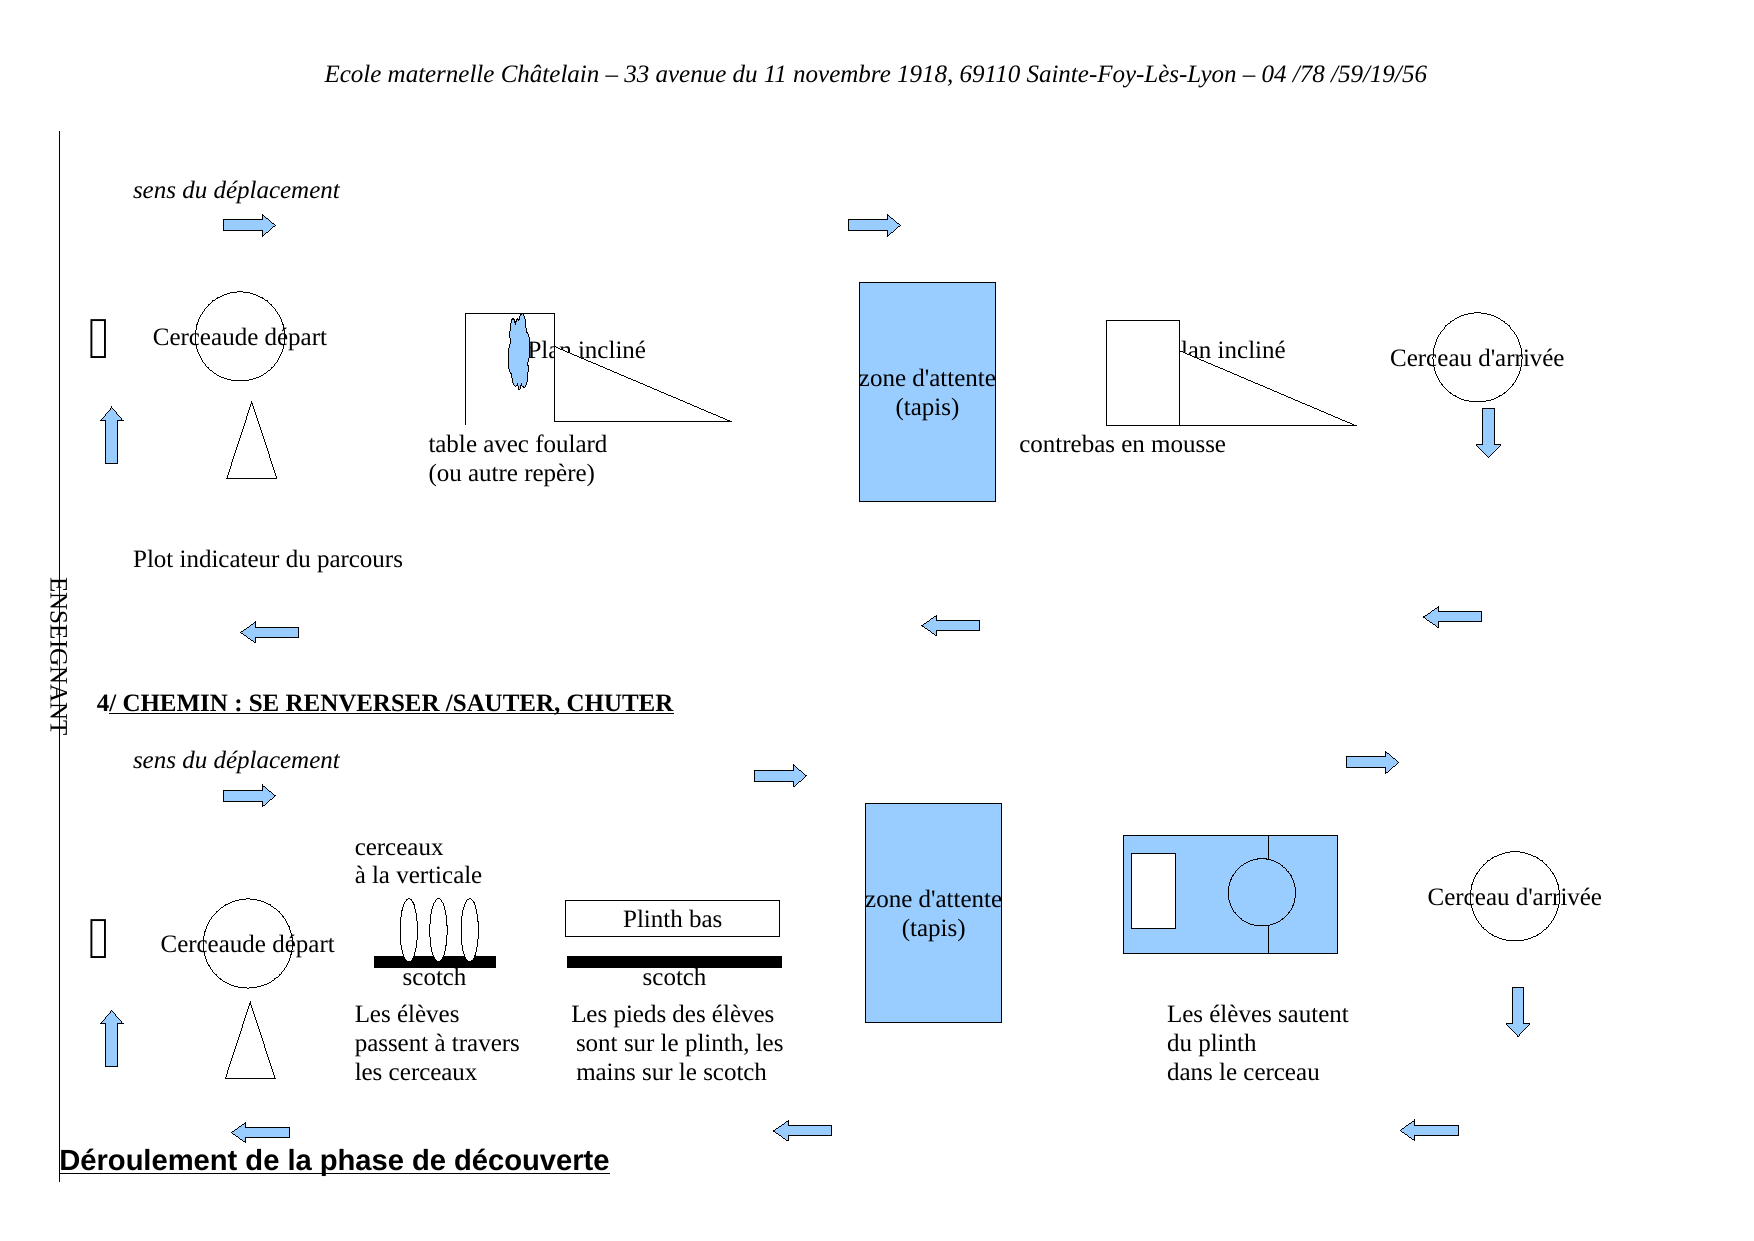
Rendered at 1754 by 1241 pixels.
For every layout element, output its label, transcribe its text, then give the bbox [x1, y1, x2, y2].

text sens du déplacement [60, 745, 1695, 774]
text passent à travers sont sur le plinth, les du plinth [260, 1028, 1695, 1057]
text les cerceaux mains sur le scotch dans le cerceau [60, 1057, 1695, 1086]
text [1002, 832, 1695, 860]
text  [457, 918, 865, 971]
text Les élèves Les pieds des élèves Les élèves sautent [60, 999, 1512, 1028]
text  Plan incliné Plan incliné [60, 318, 212, 372]
text  Plan incliné Plan incliné [526, 318, 554, 372]
text [60, 429, 105, 458]
text [118, 429, 242, 458]
text (ou autre repère) [60, 458, 859, 487]
text Déroulement de la phase de découverte [60, 1143, 1695, 1177]
text table avec foulard [262, 429, 859, 458]
text sens du déplacement [60, 175, 1695, 203]
text cerceaux [60, 832, 865, 860]
text  [444, 918, 464, 956]
text à la verticale [60, 860, 865, 889]
text  Plan incliné Plan incliné [555, 318, 859, 372]
text  [60, 918, 212, 971]
text [1489, 429, 1695, 458]
text [996, 458, 1695, 487]
text [1543, 860, 1695, 889]
text  Plan incliné Plan incliné [268, 318, 465, 372]
text [1002, 860, 1123, 889]
text [1524, 999, 1695, 1028]
text 4/ CHEMIN : SE RENVERSER /SAUTER, CHUTER [60, 688, 1695, 717]
text [118, 1028, 241, 1057]
text  Plan incliné Plan incliné [996, 318, 1454, 372]
text contrebas en mousse [996, 429, 1488, 458]
text [1338, 860, 1487, 889]
text  Plan incliné Plan incliné [466, 318, 512, 372]
text  [199, 941, 203, 951]
text Plot indicateur du parcours [60, 544, 1695, 573]
text [60, 1028, 105, 1057]
text  [415, 918, 433, 956]
text  [1002, 918, 1695, 971]
text  Plan incliné Plan incliné [1501, 318, 1695, 372]
text  [284, 918, 455, 971]
